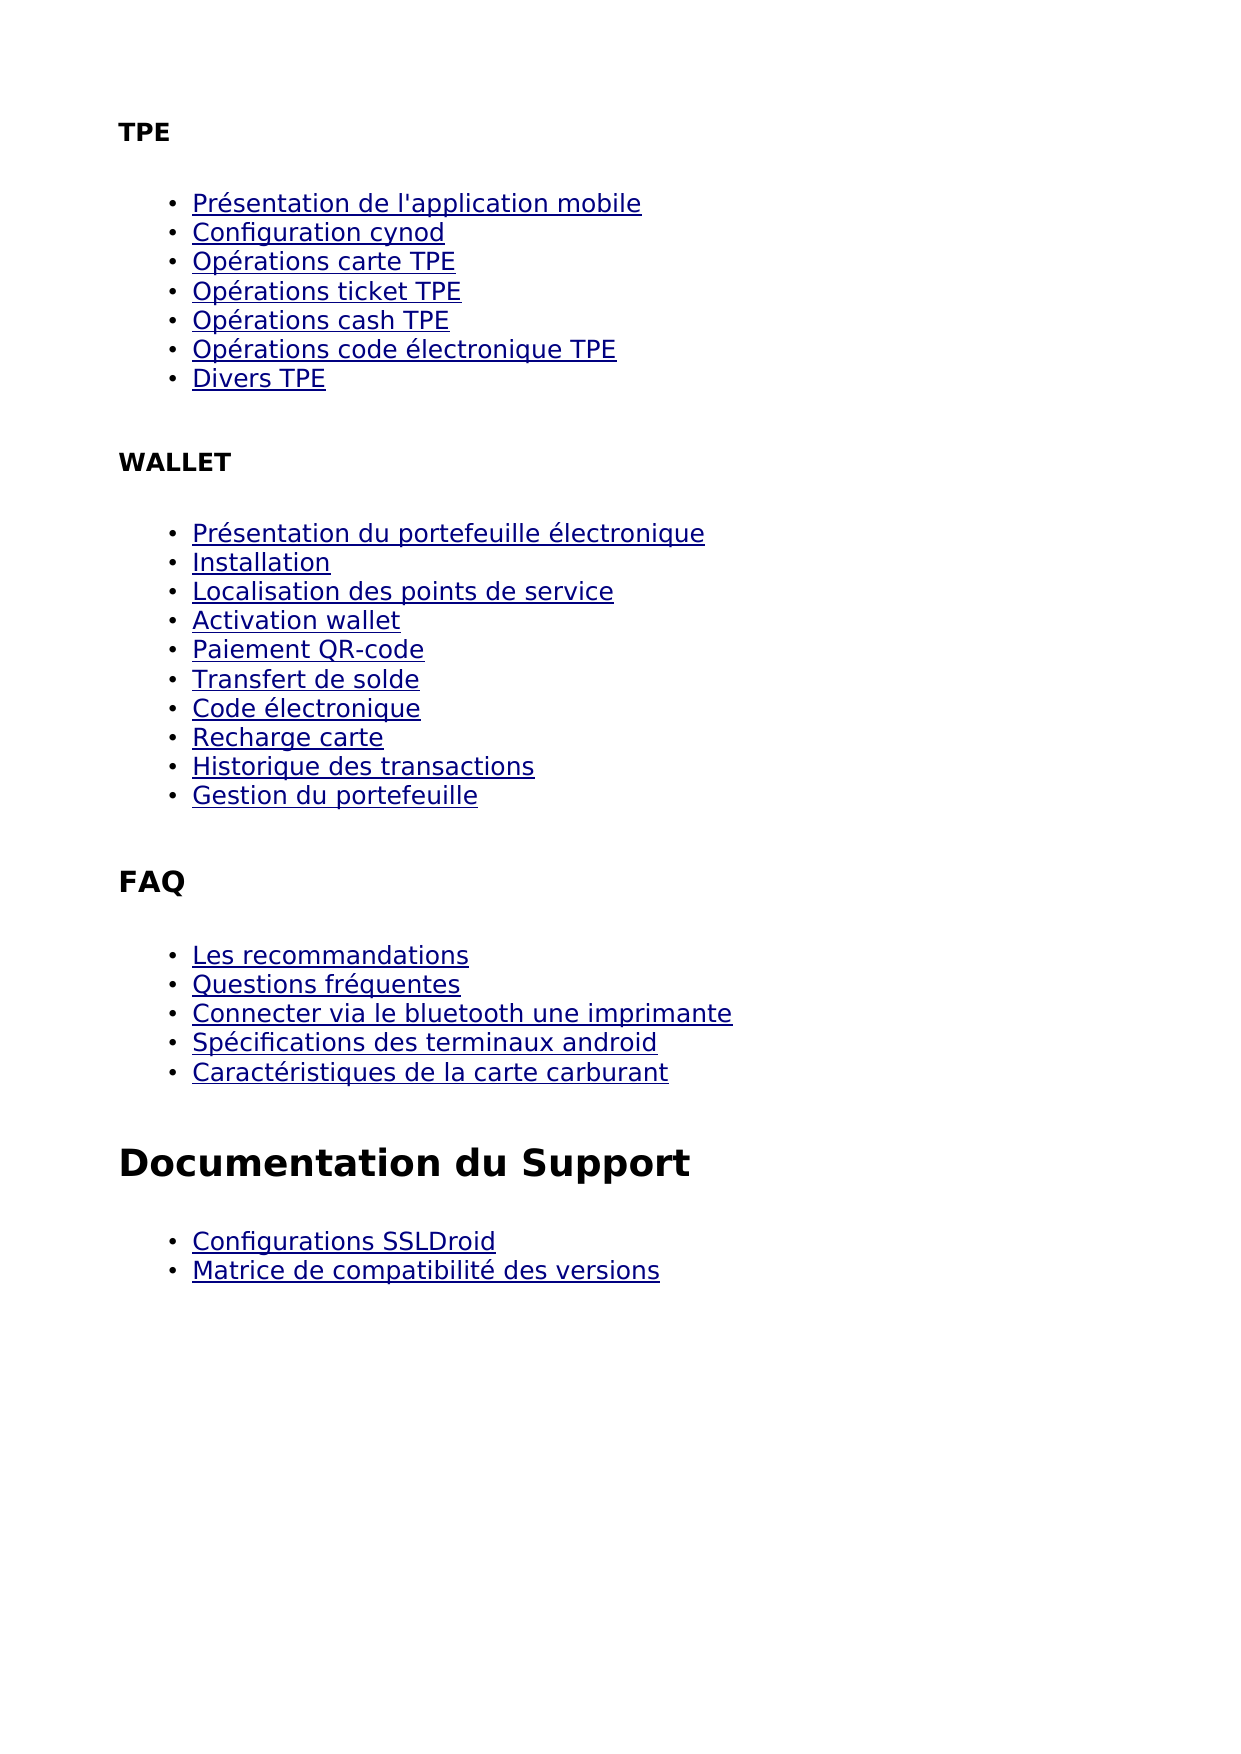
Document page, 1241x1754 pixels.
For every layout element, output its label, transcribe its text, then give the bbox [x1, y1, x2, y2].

list Opérations carte TPE [177, 248, 1122, 277]
list Transfert de solde [177, 665, 1122, 694]
list Connecter via le bluetooth une imprimante [177, 999, 1122, 1029]
list Opérations code électronique TPE [177, 335, 1122, 364]
subtitle FAQ [118, 865, 1122, 899]
list Activation wallet [177, 607, 1122, 636]
list Présentation du portefeuille électronique [177, 519, 1122, 548]
list Paiement QR-code [177, 636, 1122, 665]
list Code électronique [177, 694, 1122, 723]
list Les recommandations [177, 941, 1122, 970]
subtitle WALLET [118, 448, 1122, 477]
subtitle TPE [118, 118, 1122, 147]
list Installation [177, 548, 1122, 577]
list Recharge carte [177, 723, 1122, 752]
subtitle Documentation du Support [118, 1141, 1122, 1185]
list Gestion du portefeuille [177, 782, 1122, 811]
list Matrice de compatibilité des versions [177, 1256, 1122, 1285]
list Caractéristiques de la carte carburant [177, 1058, 1122, 1087]
list Configuration cynod [177, 218, 1122, 248]
list Opérations cash TPE [177, 306, 1122, 335]
list Présentation de l'application mobile [177, 189, 1122, 218]
list Configurations SSLDroid [177, 1227, 1122, 1256]
list Localisation des points de service [177, 577, 1122, 607]
list Opérations ticket TPE [177, 277, 1122, 306]
list Questions fréquentes [177, 970, 1122, 999]
list Divers TPE [177, 364, 1122, 393]
list Spécifications des terminaux android [177, 1029, 1122, 1058]
list Historique des transactions [177, 752, 1122, 782]
